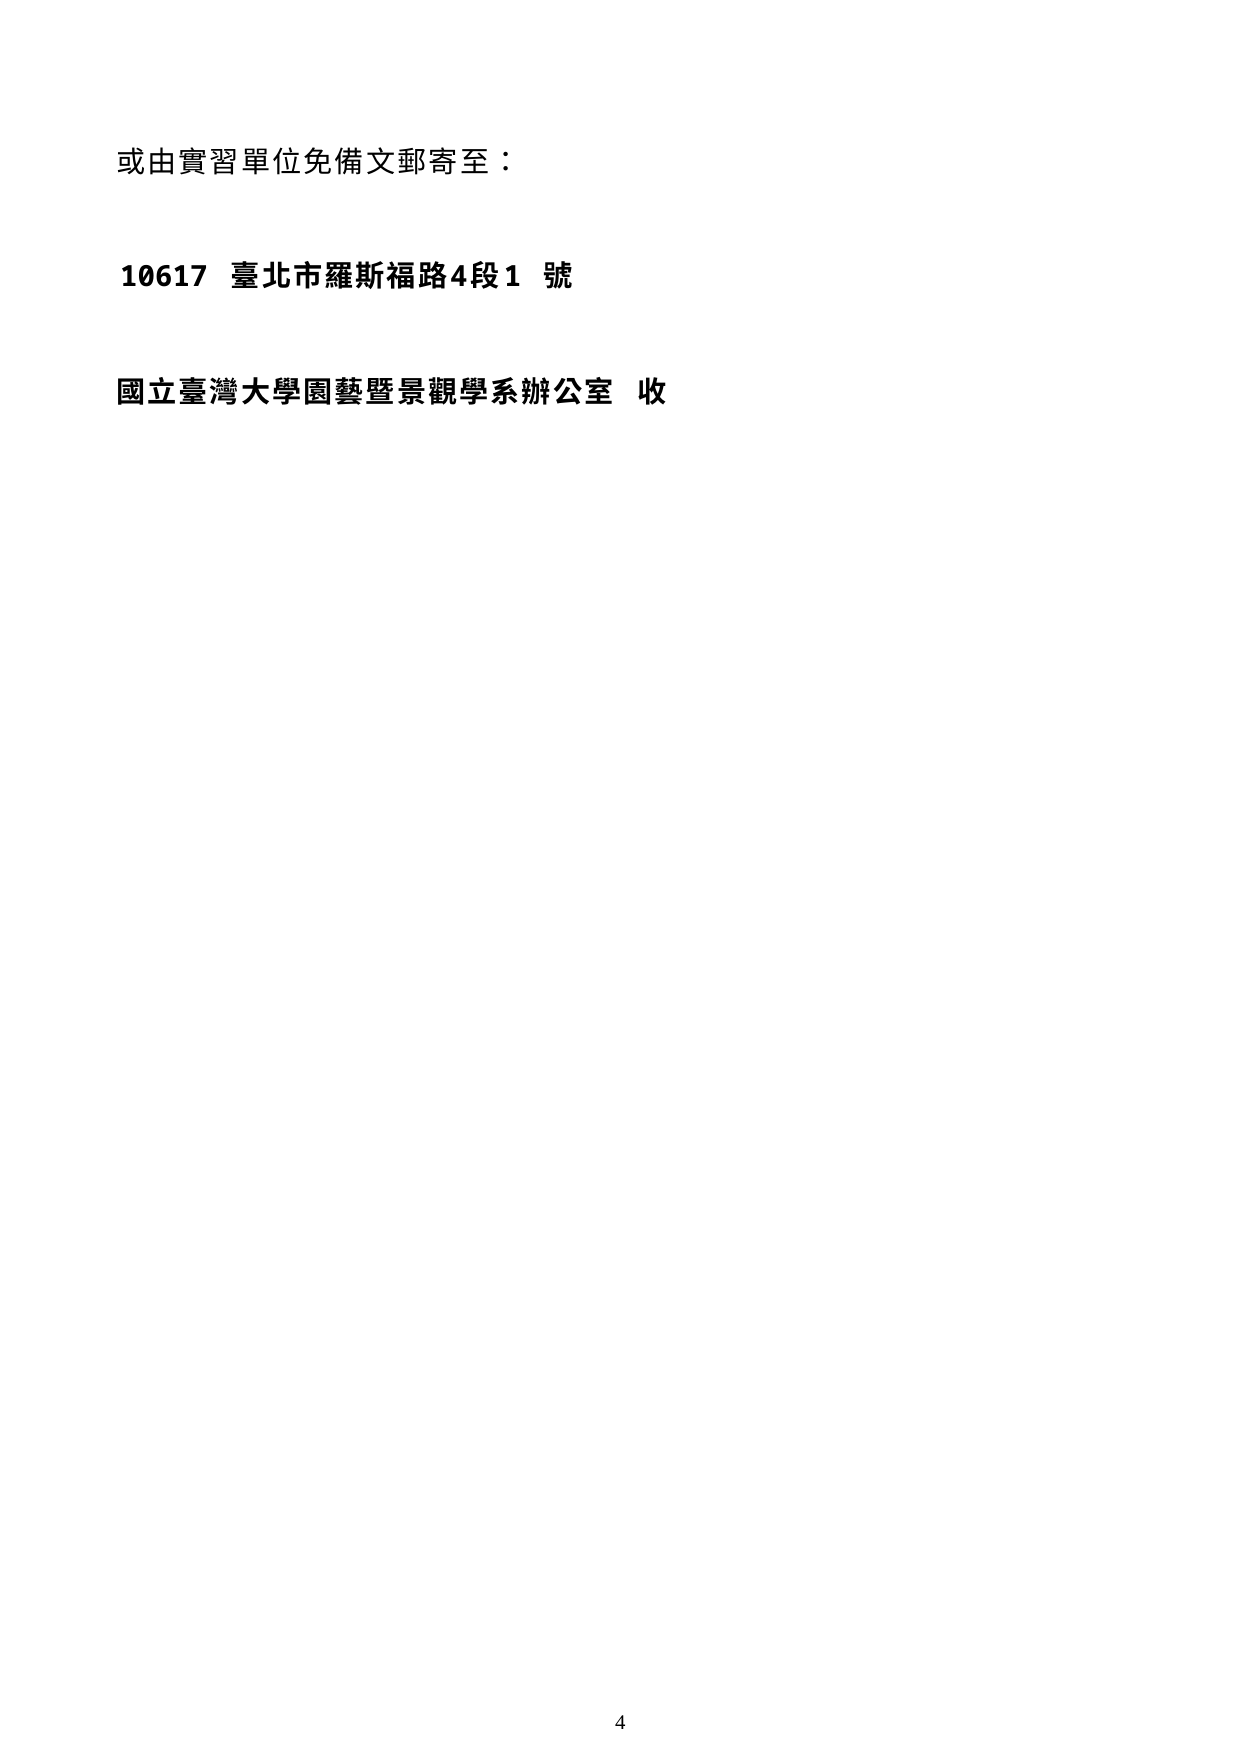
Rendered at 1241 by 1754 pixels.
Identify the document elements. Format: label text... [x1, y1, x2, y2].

text 國立臺灣大學園藝暨景觀學系辦公室 收 [106, 348, 1177, 410]
text 10617 臺北市羅斯福路4段1 號 [106, 223, 1177, 285]
list 請實習單位主管(或指導人員)評核後，將本表彌封於信封中，交由實習生攜回，或由實習單位免備文郵寄至： [63, 118, 1177, 180]
